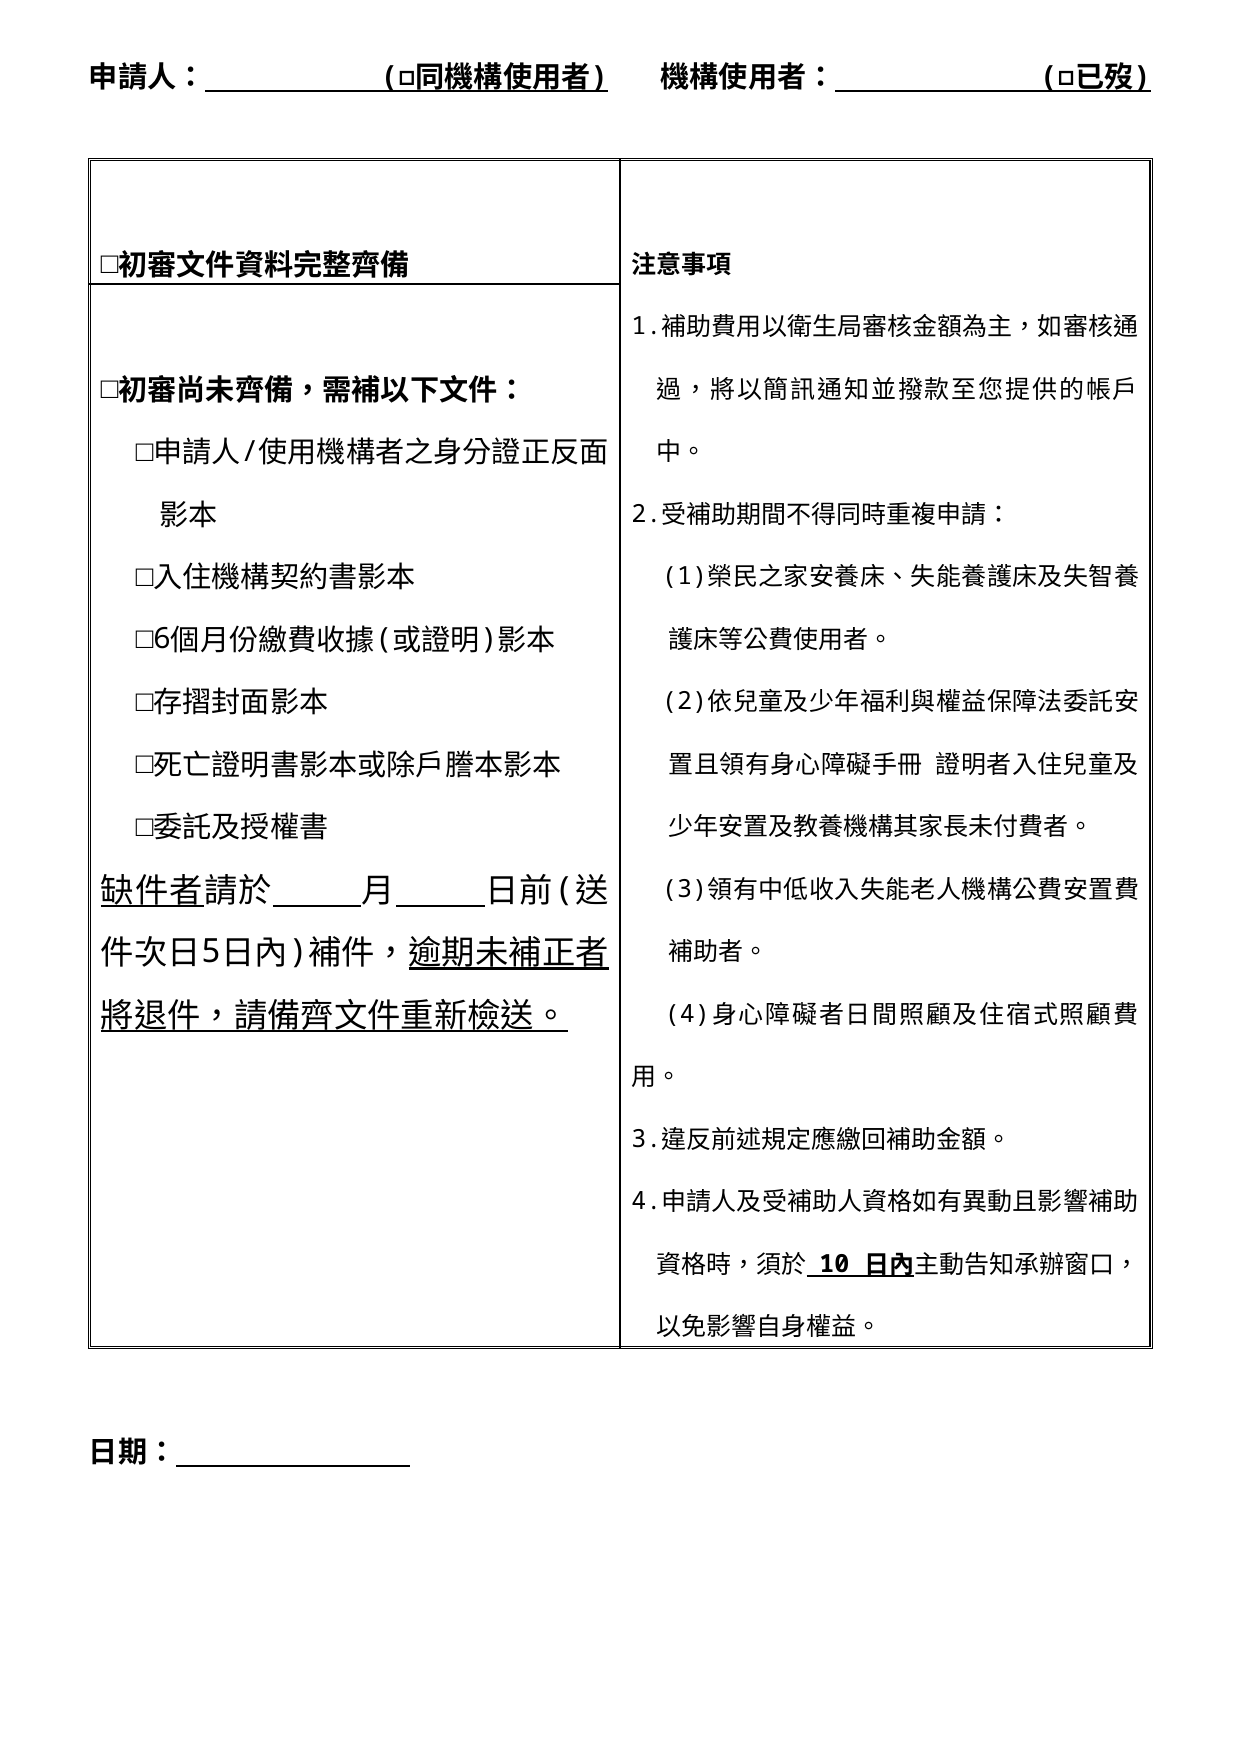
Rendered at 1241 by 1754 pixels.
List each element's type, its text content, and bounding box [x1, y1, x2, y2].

table_header 注意事項 1.補助費用以衛生局審核金額為主，如審核通過，將以簡訊通知並撥款至您提供的帳戶中。 2.受補助期間不得同時重複申請： (1)榮民之家安養床、失能養護床及失智養護床等公費使用者。 (2)依兒童及少年福利與權益保障法委託安置且領有身心障礙手冊 證明者入住兒童及少年安置及教養機構其家長未付費者。 (3)領有中低收入失能老人機構公費安置費補助者。 (4)身心障礙者日間照顧及住宿式照顧費用。 3.違反前述規定應繳回補助金額。 4.申請人及受補助人資格如有異動且影響補助資格時，須於 10 日內主動告知承辦窗口，以免影響自身權益。 [621, 161, 1149, 1346]
table_cell □初審尚未齊備，需補以下文件： □申請人/使用機構者之身分證正反面影本 □入住機構契約書影本 □6個月份繳費收據(或證明)影本 □存摺封面影本 □死亡證明書影本或除戶謄本影本 □委託及授權書 缺件者請於 月 日前(送件次日5日內)補件，逾期未補正者將退件，請備齊文件重新檢送。 [91, 285, 619, 1346]
text 申請人： (□同機構使用者) 機構使用者： (□已歿) [89, 33, 1152, 96]
text 日期： [89, 1408, 1152, 1471]
table_header □初審文件資料完整齊備 [91, 161, 619, 283]
